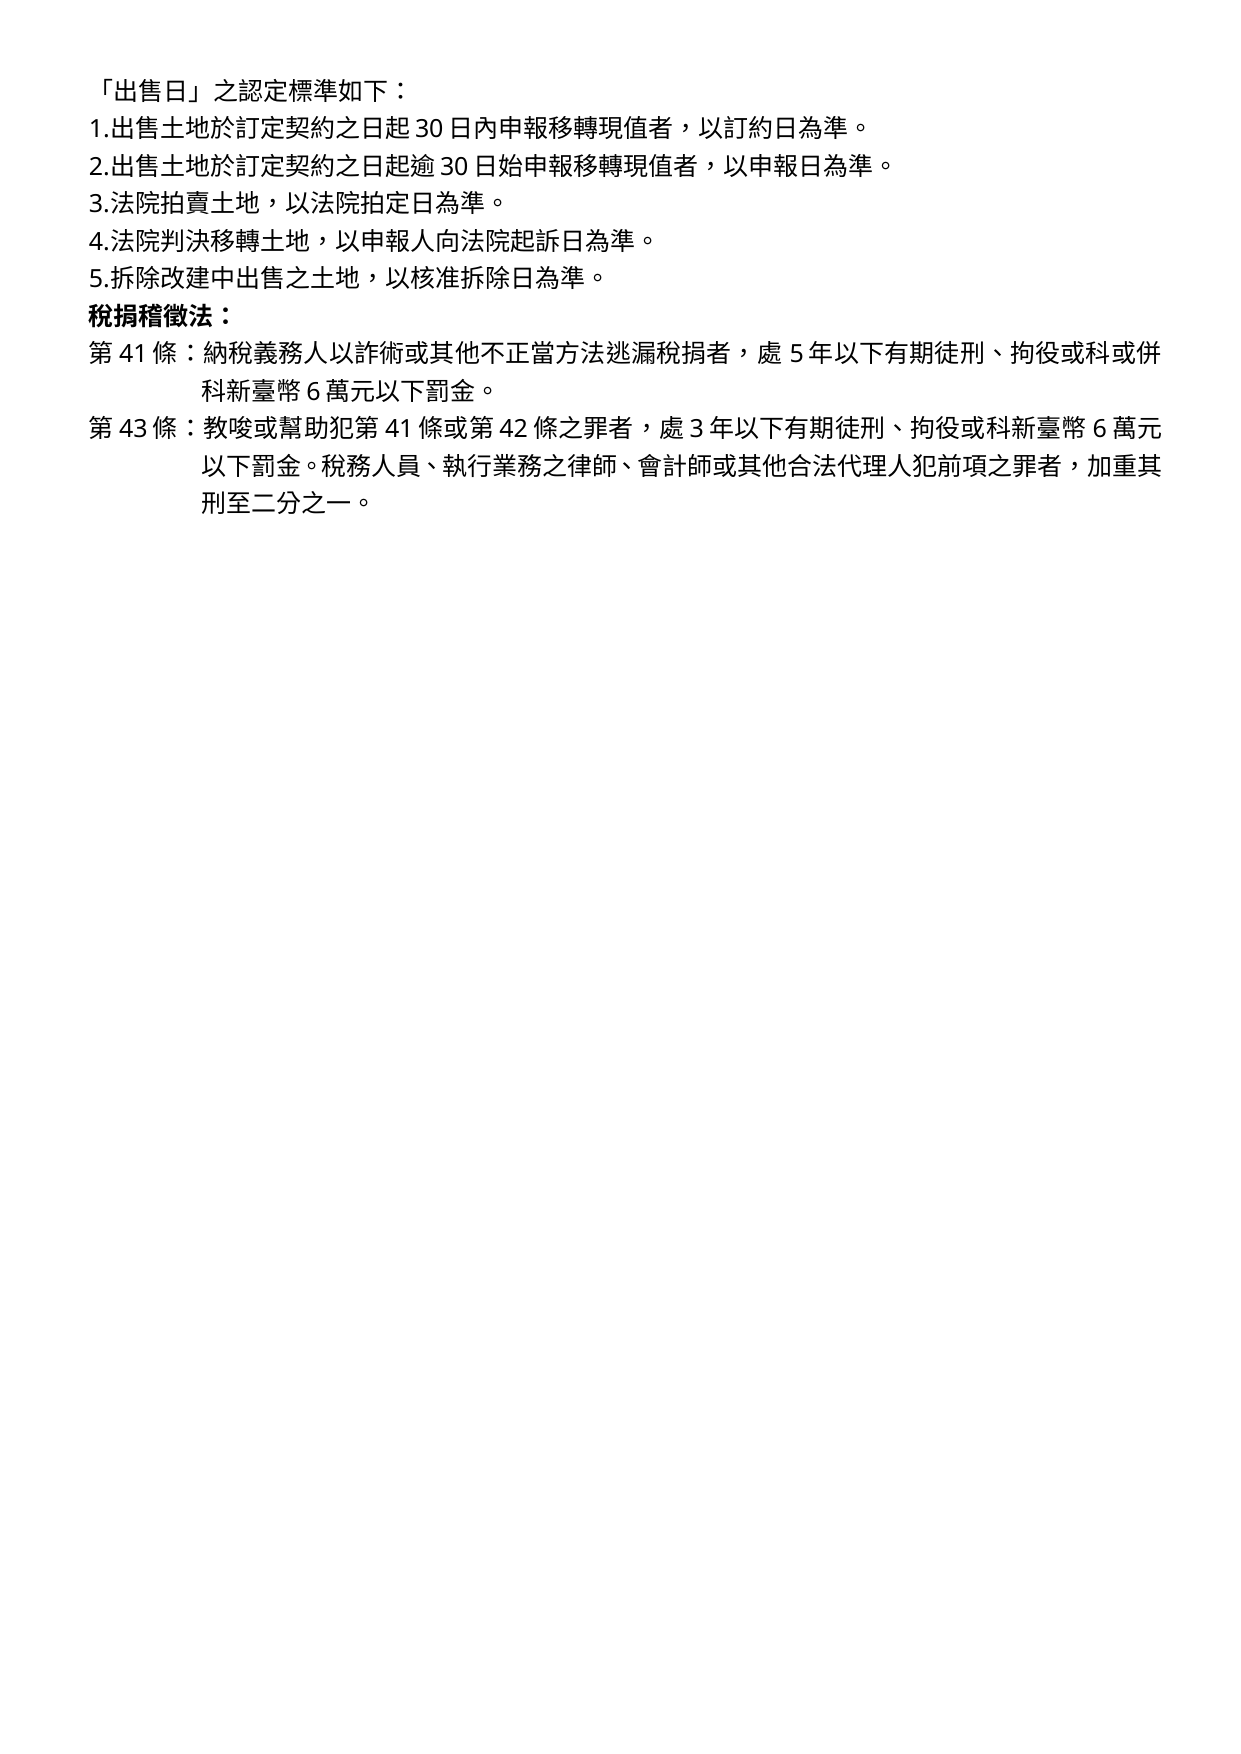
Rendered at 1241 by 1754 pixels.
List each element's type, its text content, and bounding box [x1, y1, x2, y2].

text 第41條：納稅義務人以詐術或其他不正當方法逃漏稅捐者，處5年以下有期徒刑、拘役或科或併科新臺幣6萬元以下罰金。 [89, 333, 1162, 408]
text 2.出售土地於訂定契約之日起逾30日始申報移轉現值者，以申報日為準。 [89, 146, 1169, 183]
text 3.法院拍賣土地，以法院拍定日為準。 [89, 183, 1169, 221]
text 1.出售土地於訂定契約之日起30日內申報移轉現值者，以訂約日為準。 [89, 108, 1169, 146]
text 5.拆除改建中出售之土地，以核准拆除日為準。 [89, 258, 1169, 296]
text 稅捐稽徵法： [89, 296, 1162, 333]
text 4.法院判決移轉土地，以申報人向法院起訴日為準。 [89, 221, 1169, 258]
text 土地稅法第34條第2項所稱「出售前1年」之期間計算，以「出售日」之前1日起往前推算1年，「出售日」之認定標準如下： [89, 71, 1169, 108]
text 第43條：教唆或幫助犯第41條或第42條之罪者，處3年以下有期徒刑、拘役或科新臺幣6萬元以下罰金。稅務人員、執行業務之律師、會計師或其他合法代理人犯前項之罪者，加重其刑至二分之一。 [89, 408, 1162, 521]
